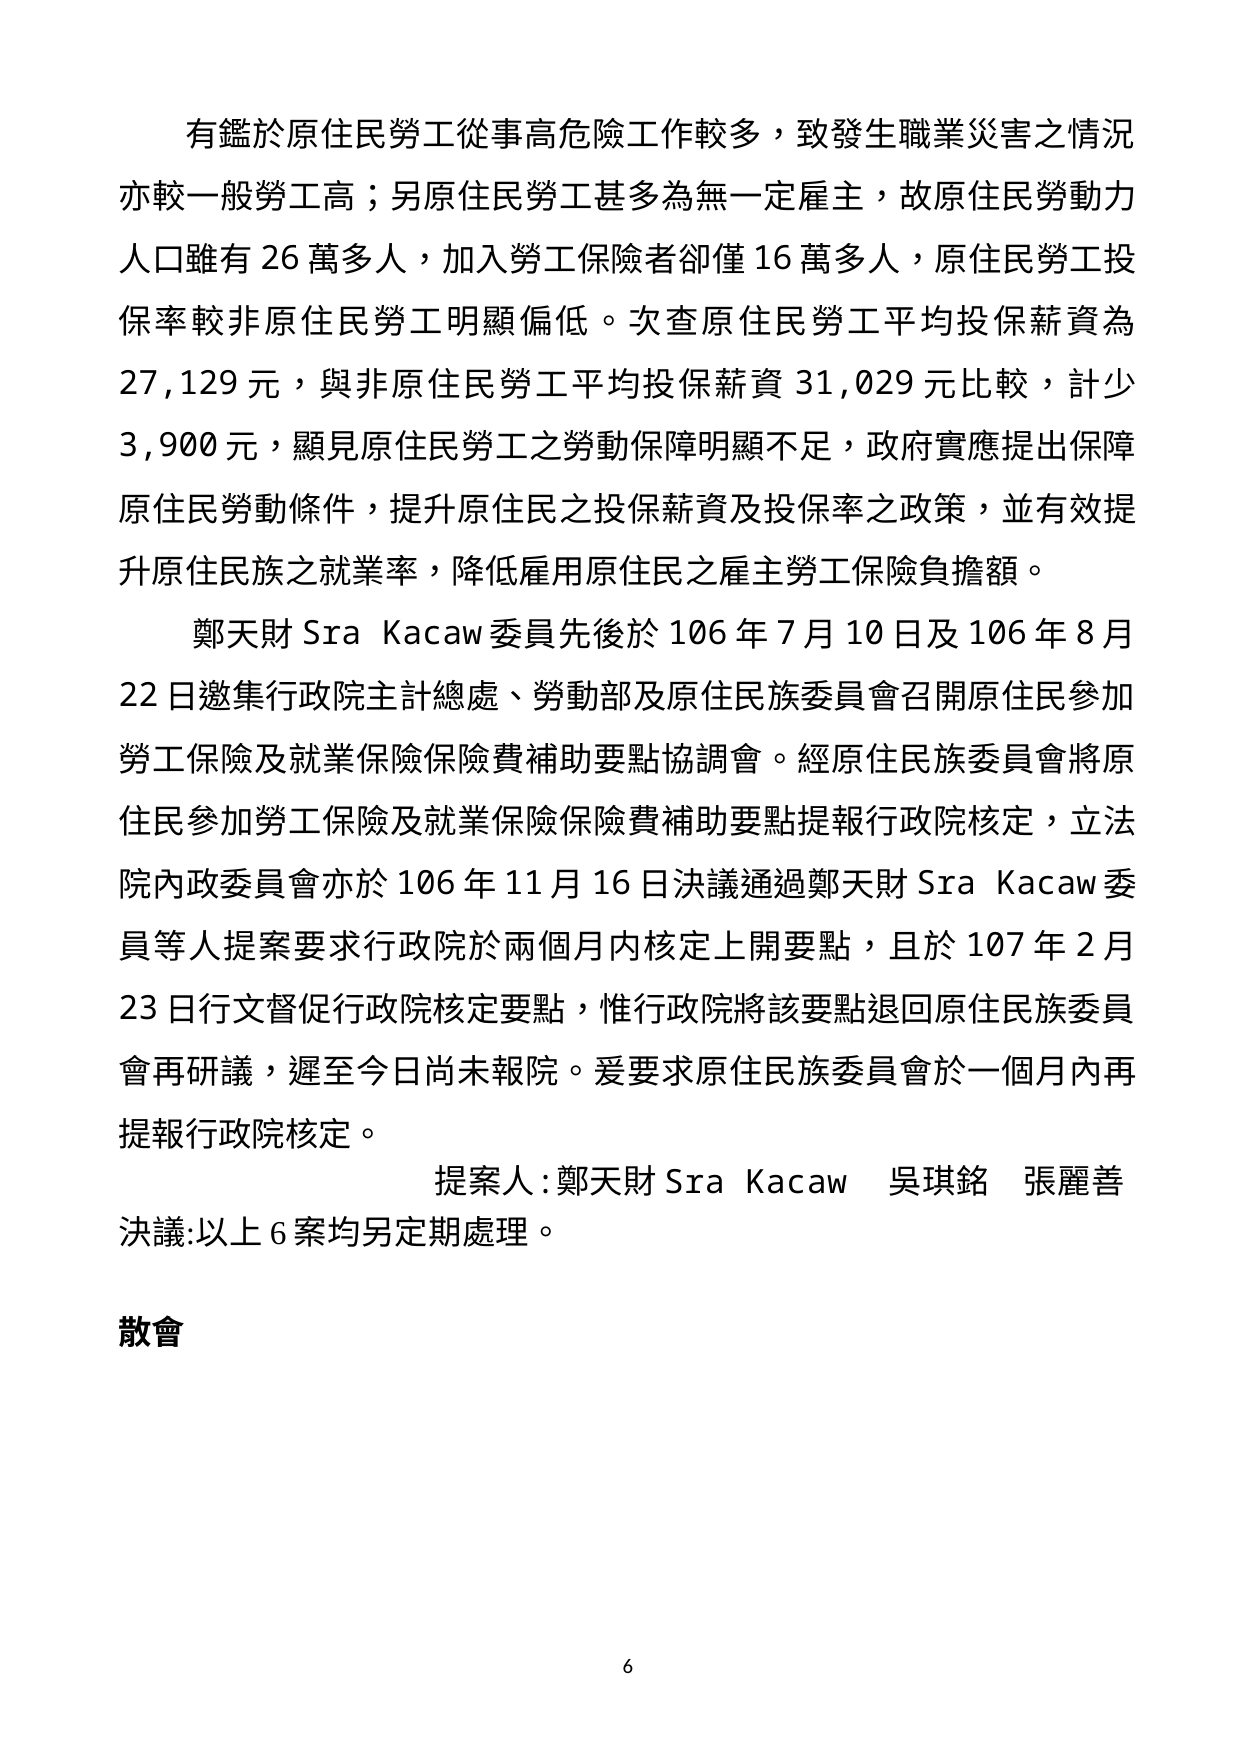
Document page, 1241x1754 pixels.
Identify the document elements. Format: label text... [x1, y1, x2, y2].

text 有鑑於原住民勞工從事高危險工作較多，致發生職業災害之情況亦較一般勞工高；另原住民勞工甚多為無一定雇主，故原住民勞動力人口雖有26萬多人，加入勞工保險者卻僅16萬多人，原住民勞工投保率較非原住民勞工明顯偏低。次查原住民勞工平均投保薪資為27,129元，與非原住民勞工平均投保薪資31,029元比較，計少3,900元，顯見原住民勞工之勞動保障明顯不足，政府實應提出保障原住民勞動條件，提升原住民之投保薪資及投保率之政策，並有效提升原住民族之就業率，降低雇用原住民之雇主勞工保險負擔額。 [118, 90, 1137, 590]
text 提案人:鄭天財Sra Kacaw 吳琪銘 張麗善 [118, 1152, 1124, 1204]
text 鄭天財Sra Kacaw委員先後於106年7月10日及106年8月22日邀集行政院主計總處、勞動部及原住民族委員會召開原住民參加勞工保險及就業保險保險費補助要點協調會。經原住民族委員會將原住民參加勞工保險及就業保險保險費補助要點提報行政院核定，立法院內政委員會亦於106年11月16日決議通過鄭天財Sra Kacaw委員等人提案要求行政院於兩個月内核定上開要點，且於107年2月23日行文督促行政院核定要點，惟行政院將該要點退回原住民族委員會再研議，遲至今日尚未報院。爰要求原住民族委員會於一個月內再提報行政院核定。 [118, 590, 1137, 1152]
text 散會 [118, 1304, 1138, 1354]
text 決議:以上6案均另定期處理。 [118, 1204, 1138, 1254]
